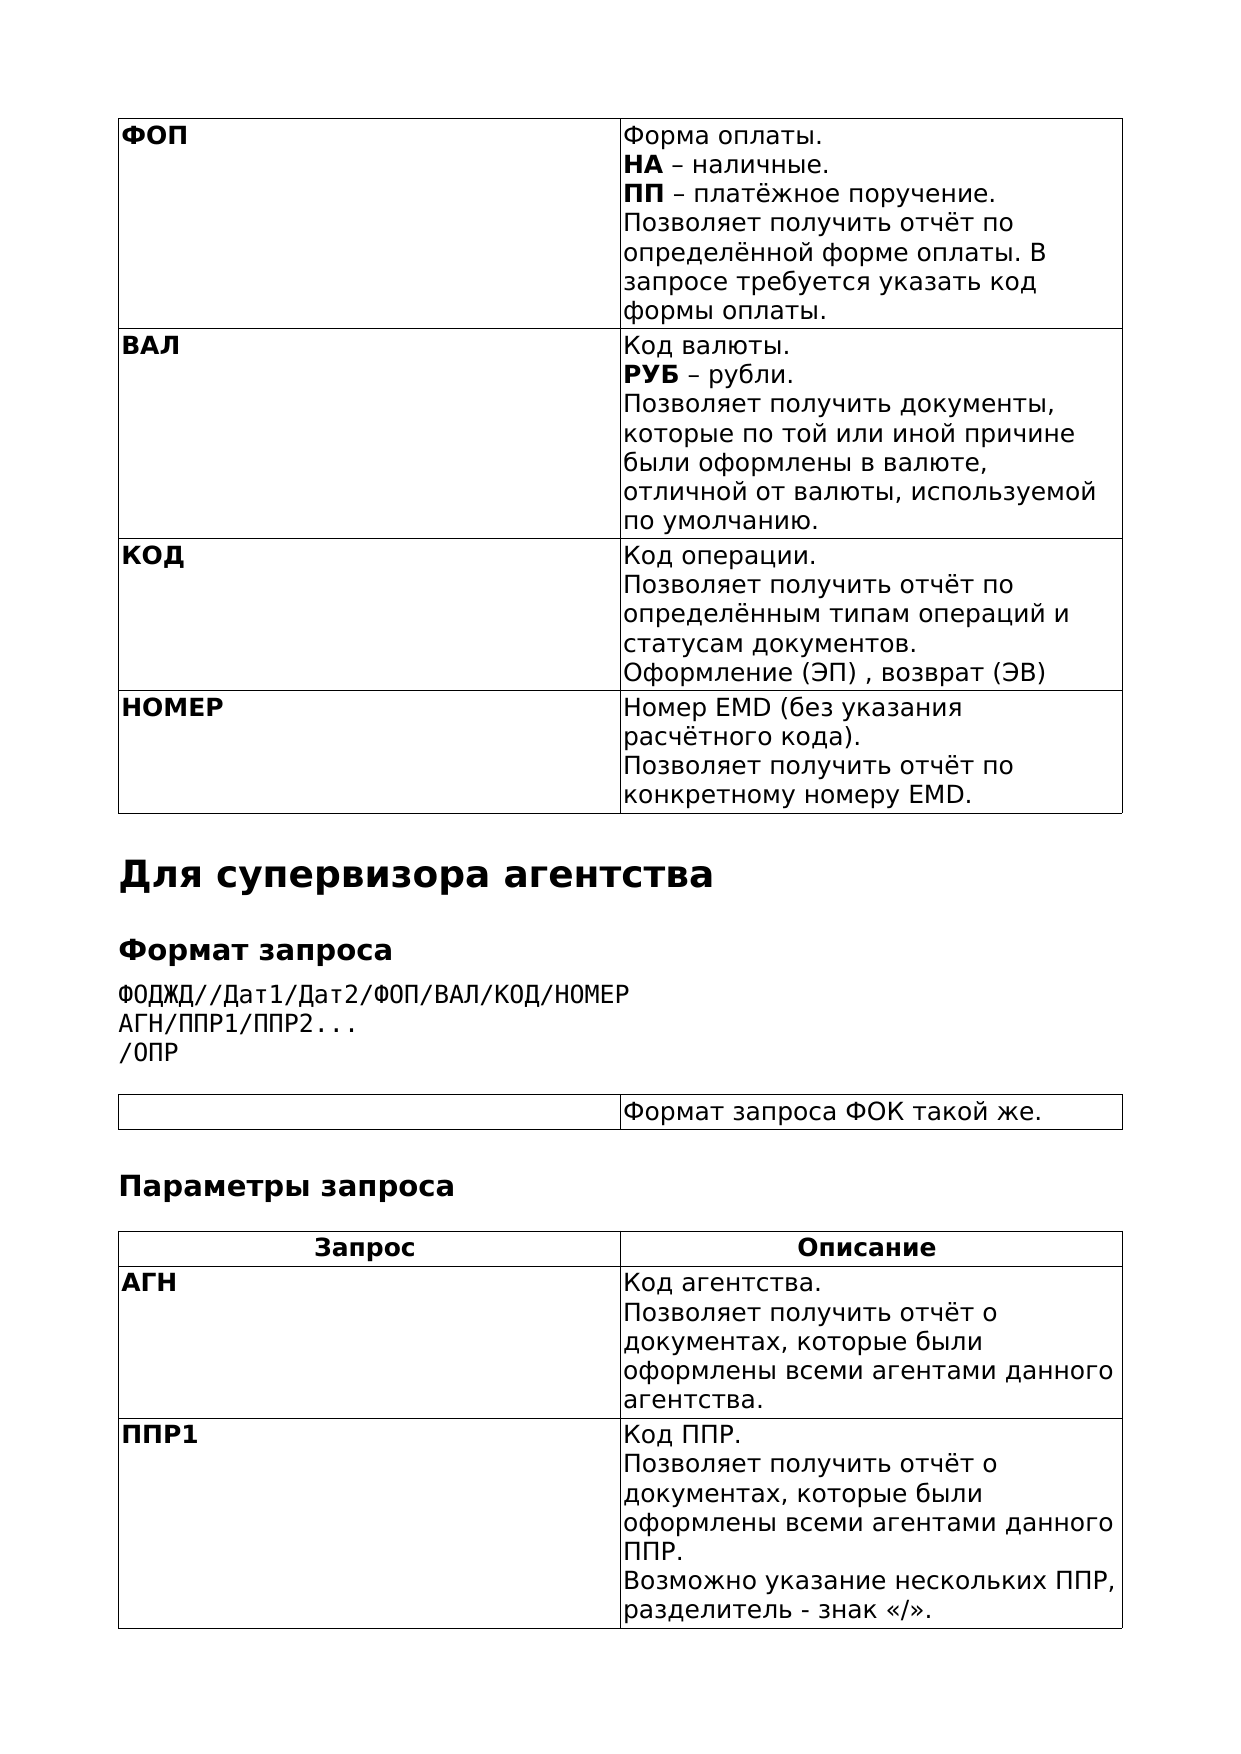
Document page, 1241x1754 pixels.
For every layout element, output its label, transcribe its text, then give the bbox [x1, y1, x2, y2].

table_cell Код ППР. Позволяет получить отчёт о документах, которые были оформлены всеми агентами данного ППР. Возможно указание нескольких ППР, разделитель - знак «/». [621, 1419, 1122, 1627]
table_cell ФОП [119, 119, 620, 328]
table_cell Код агентства. Позволяет получить отчёт о документах, которые были оформлены всеми агентами данного агентства. [621, 1267, 1122, 1417]
table_header Запрос [119, 1232, 620, 1266]
table_header Описание [621, 1232, 1122, 1266]
table_cell НОМЕР [119, 691, 620, 813]
table_cell ВАЛ [119, 329, 620, 538]
table_header [119, 1095, 620, 1129]
table_header Формат запроса ФОК такой же. [621, 1095, 1122, 1129]
subtitle Для супервизора агентства [118, 853, 1122, 896]
text ФОДЖД//Дат1/Дат2/ФОП/ВАЛ/КОД/НОМЕР АГН/ППР1/ППР2... /ОПР [118, 980, 1122, 1068]
subtitle Параметры запроса [118, 1169, 1122, 1203]
table_cell КОД [119, 539, 620, 690]
table_cell Номер ЕMD (без указания расчётного кода). Позволяет получить отчёт по конкретному номеру EMD. [621, 691, 1122, 813]
table_cell Код валюты. РУБ – рубли. Позволяет получить документы, которые по той или иной причине были оформлены в валюте, отличной от валюты, используемой по умолчанию. [621, 329, 1122, 538]
table_cell АГН [119, 1267, 620, 1417]
table_cell Код операции. Позволяет получить отчёт по определённым типам операций и статусам документов. Оформление (ЭП) , возврат (ЭВ) [621, 539, 1122, 690]
subtitle Формат запроса [118, 934, 1122, 968]
table_cell ППР1 [119, 1419, 620, 1627]
table_cell Форма оплаты. НА – наличные. ПП – платёжное поручение. Позволяет получить отчёт по определённой форме оплаты. В запросе требуется указать код формы оплаты. [621, 119, 1122, 328]
